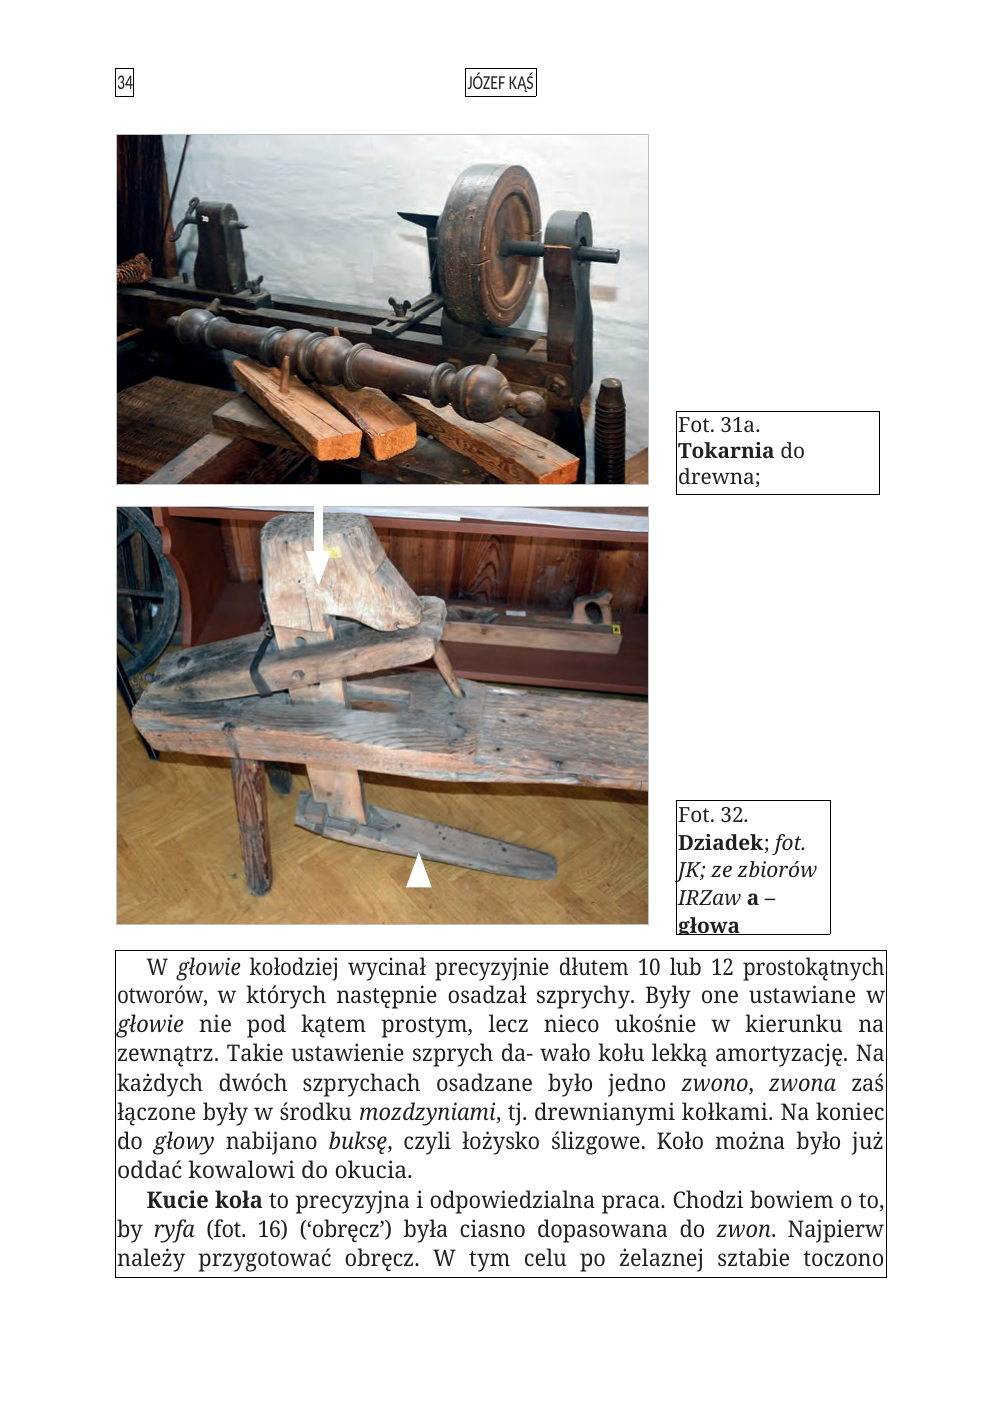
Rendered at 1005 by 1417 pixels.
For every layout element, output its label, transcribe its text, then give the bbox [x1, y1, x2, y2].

text JÓZEF KĄŚ [467, 70, 536, 94]
text fot. JK; ze zbiorów SDob [678, 489, 879, 494]
text W głowie kołodziej wycinał precyzyjnie dłutem 10 lub 12 prostokątnych otworów, w których następnie osadzał szprychy. Były one ustawiane w głowie nie pod kątem prostym, lecz nieco ukośnie w kierunku na zewnątrz. Takie ustawienie szprych da- wało kołu lekką amortyzację. Na każdych dwóch szprychach osadzane było jedno zwono, zwona zaś łączone były w środku mozdzyniami, tj. drewnianymi kołkami. Na koniec do głowy nabijano buksę, czyli łożysko ślizgowe. Koło można było już oddać kowalowi do okucia. [117, 952, 885, 1185]
text Fot. 31a. [678, 412, 879, 438]
text Kucie koła to precyzyjna i odpowiedzialna praca. Chodzi bowiem o to, by ryfa (fot. 16) (‘obręcz’) była ciasno dopasowana do zwon. Najpierw należy przygotować obręcz. W tym celu po żelaznej sztabie toczono drewniane koło, przenosząc jego obwód na sztabę. Odcinano kawałek sztaby nieco krótszy od obwodu koła, by po [117, 1186, 885, 1277]
text Tokarnia do drewna; [678, 438, 879, 489]
text 34 [117, 69, 133, 95]
text Dziadek; fot. JK; ze zbiorów IRZaw a – głowa [678, 828, 829, 934]
text Fot. 32. [678, 801, 830, 828]
picture [117, 507, 648, 924]
picture [117, 135, 648, 484]
